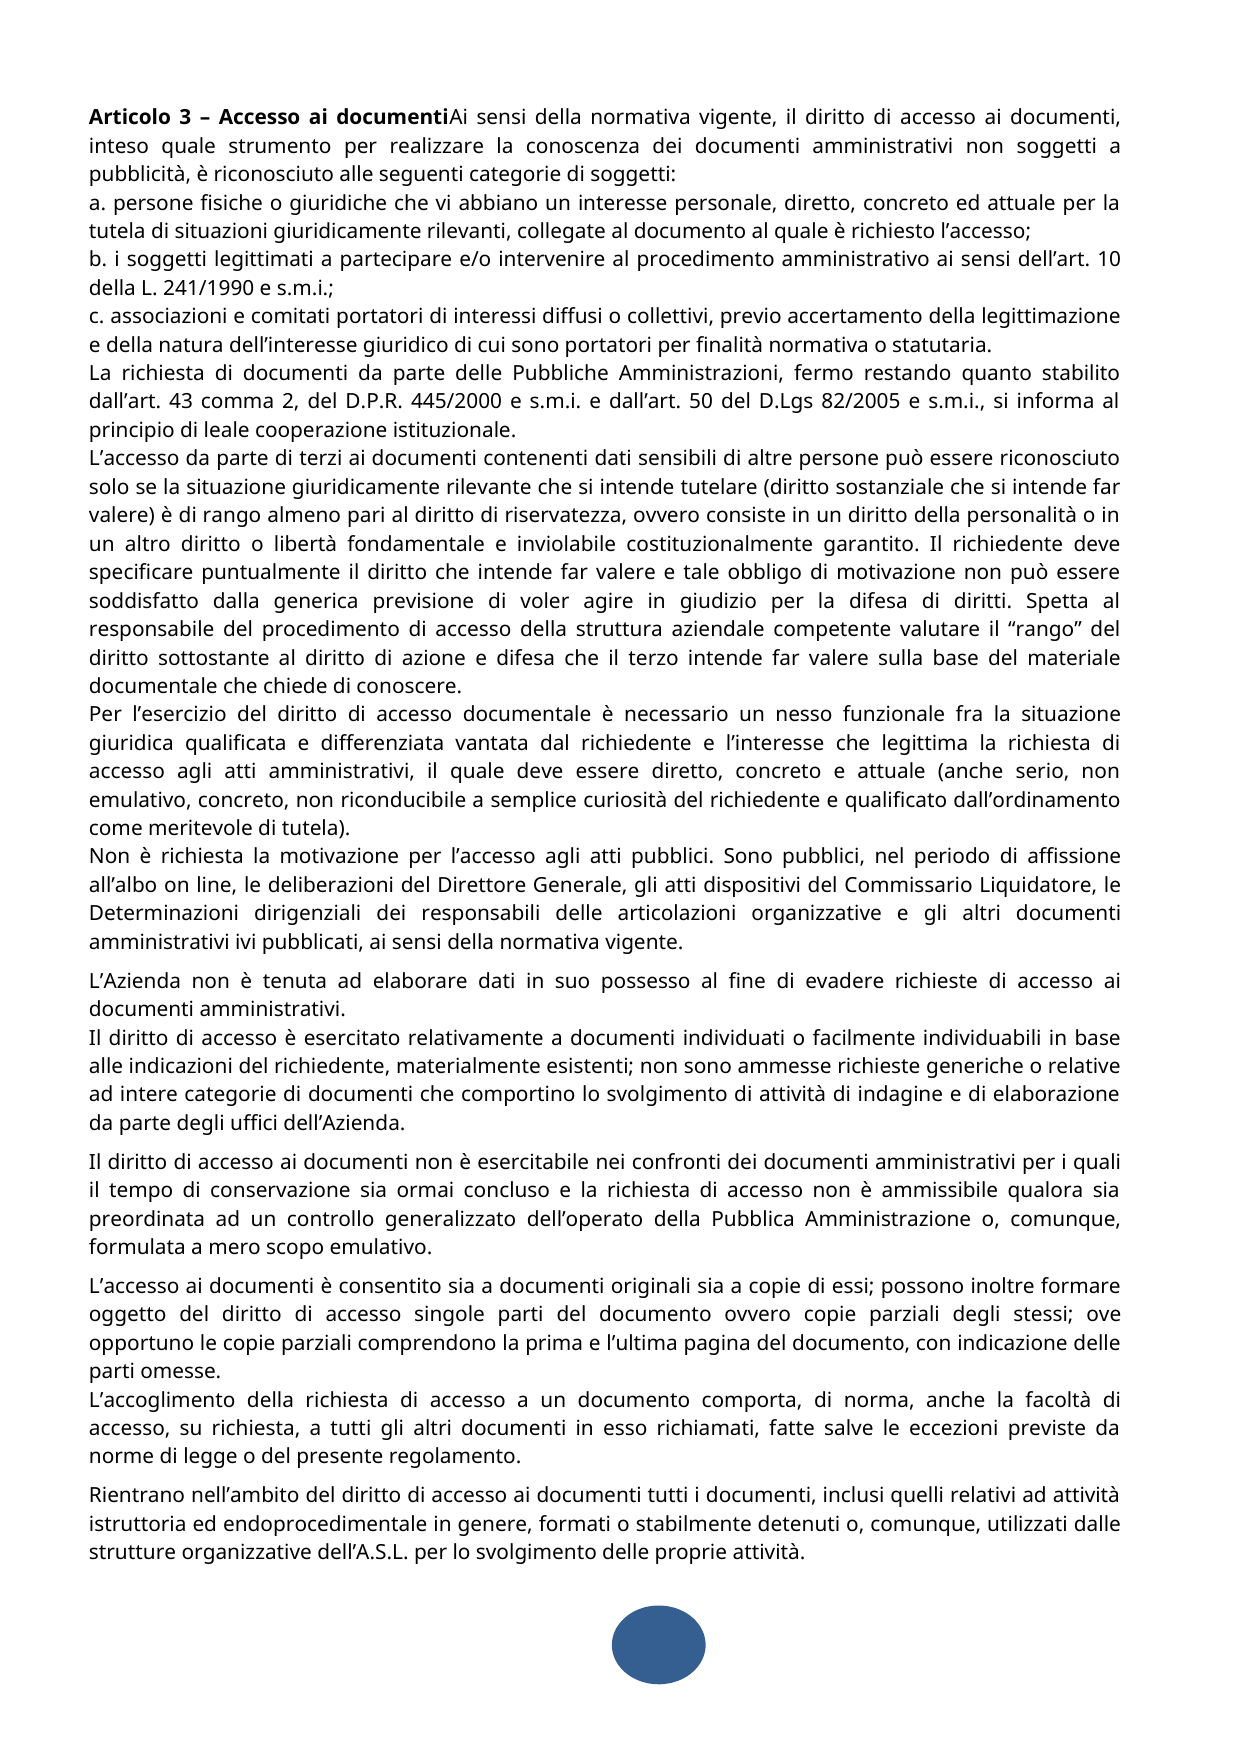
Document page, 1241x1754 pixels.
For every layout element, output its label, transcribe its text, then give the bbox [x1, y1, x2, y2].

text Per l’esercizio del diritto di accesso documentale è necessario un nesso funzionale fra la situazione giuridica qualificata e differenziata vantata dal richiedente e l’interesse che legittima la richiesta di accesso agli atti amministrativi, il quale deve essere diretto, concreto e attuale (anche serio, non emulativo, concreto, non riconducibile a semplice curiosità del richiedente e qualificato dall’ordinamento come meritevole di tutela). [89, 699, 1122, 842]
text Il diritto di accesso ai documenti non è esercitabile nei confronti dei documenti amministrativi per i quali il tempo di conservazione sia ormai concluso e la richiesta di accesso non è ammissibile qualora sia preordinata ad un controllo generalizzato dell’operato della Pubblica Amministrazione o, comunque, formulata a mero scopo emulativo. [89, 1147, 1122, 1261]
text L’accoglimento della richiesta di accesso a un documento comporta, di norma, anche la facoltà di accesso, su richiesta, a tutti gli altri documenti in esso richiamati, fatte salve le eccezioni previste da norme di legge o del presente regolamento. [89, 1385, 1122, 1470]
text Il diritto di accesso è esercitato relativamente a documenti individuati o facilmente individuabili in base alle indicazioni del richiedente, materialmente esistenti; non sono ammesse richieste generiche o relative ad intere categorie di documenti che comportino lo svolgimento di attività di indagine e di elaborazione da parte degli uffici dell’Azienda. [89, 1023, 1122, 1136]
text Articolo 3 – Accesso ai documentiAi sensi della normativa vigente, il diritto di accesso ai documenti, inteso quale strumento per realizzare la conoscenza dei documenti amministrativi non soggetti a pubblicità, è riconosciuto alle seguenti categorie di soggetti: [89, 102, 1122, 188]
text L’accesso ai documenti è consentito sia a documenti originali sia a copie di essi; possono inoltre formare oggetto del diritto di accesso singole parti del documento ovvero copie parziali degli stessi; ove opportuno le copie parziali comprendono la prima e l’ultima pagina del documento, con indicazione delle parti omesse. [89, 1271, 1122, 1385]
text L’Azienda non è tenuta ad elaborare dati in suo possesso al fine di evadere richieste di accesso ai documenti amministrativi. [89, 966, 1122, 1023]
text Non è richiesta la motivazione per l’accesso agli atti pubblici. Sono pubblici, nel periodo di affissione all’albo on line, le deliberazioni del Direttore Generale, gli atti dispositivi del Commissario Liquidatore, le Determinazioni dirigenziali dei responsabili delle articolazioni organizzative e gli altri documenti amministrativi ivi pubblicati, ai sensi della normativa vigente. [89, 842, 1122, 955]
text a. persone fisiche o giuridiche che vi abbiano un interesse personale, diretto, concreto ed attuale per la tutela di situazioni giuridicamente rilevanti, collegate al documento al quale è richiesto l’accesso; [89, 188, 1122, 244]
text b. i soggetti legittimati a partecipare e/o intervenire al procedimento amministrativo ai sensi dell’art. 10 della L. 241/1990 e s.m.i.; [89, 244, 1122, 301]
text c. associazioni e comitati portatori di interessi diffusi o collettivi, previo accertamento della legittimazione e della natura dell’interesse giuridico di cui sono portatori per finalità normativa o statutaria. [89, 301, 1122, 358]
text L’accesso da parte di terzi ai documenti contenenti dati sensibili di altre persone può essere riconosciuto solo se la situazione giuridicamente rilevante che si intende tutelare (diritto sostanziale che si intende far valere) è di rango almeno pari al diritto di riservatezza, ovvero consiste in un diritto della personalità o in un altro diritto o libertà fondamentale e inviolabile costituzionalmente garantito. Il richiedente deve specificare puntualmente il diritto che intende far valere e tale obbligo di motivazione non può essere soddisfatto dalla generica previsione di voler agire in giudizio per la difesa di diritti. Spetta al responsabile del procedimento di accesso della struttura aziendale competente valutare il “rango” del diritto sottostante al diritto di azione e difesa che il terzo intende far valere sulla base del materiale documentale che chiede di conoscere. [89, 443, 1122, 699]
text La richiesta di documenti da parte delle Pubbliche Amministrazioni, fermo restando quanto stabilito dall’art. 43 comma 2, del D.P.R. 445/2000 e s.m.i. e dall’art. 50 del D.Lgs 82/2005 e s.m.i., si informa al principio di leale cooperazione istituzionale. [89, 358, 1122, 443]
text Rientrano nell’ambito del diritto di accesso ai documenti tutti i documenti, inclusi quelli relativi ad attività istruttoria ed endoprocedimentale in genere, formati o stabilmente detenuti o, comunque, utilizzati dalle strutture organizzative dell’A.S.L. per lo svolgimento delle proprie attività. [89, 1481, 1122, 1566]
